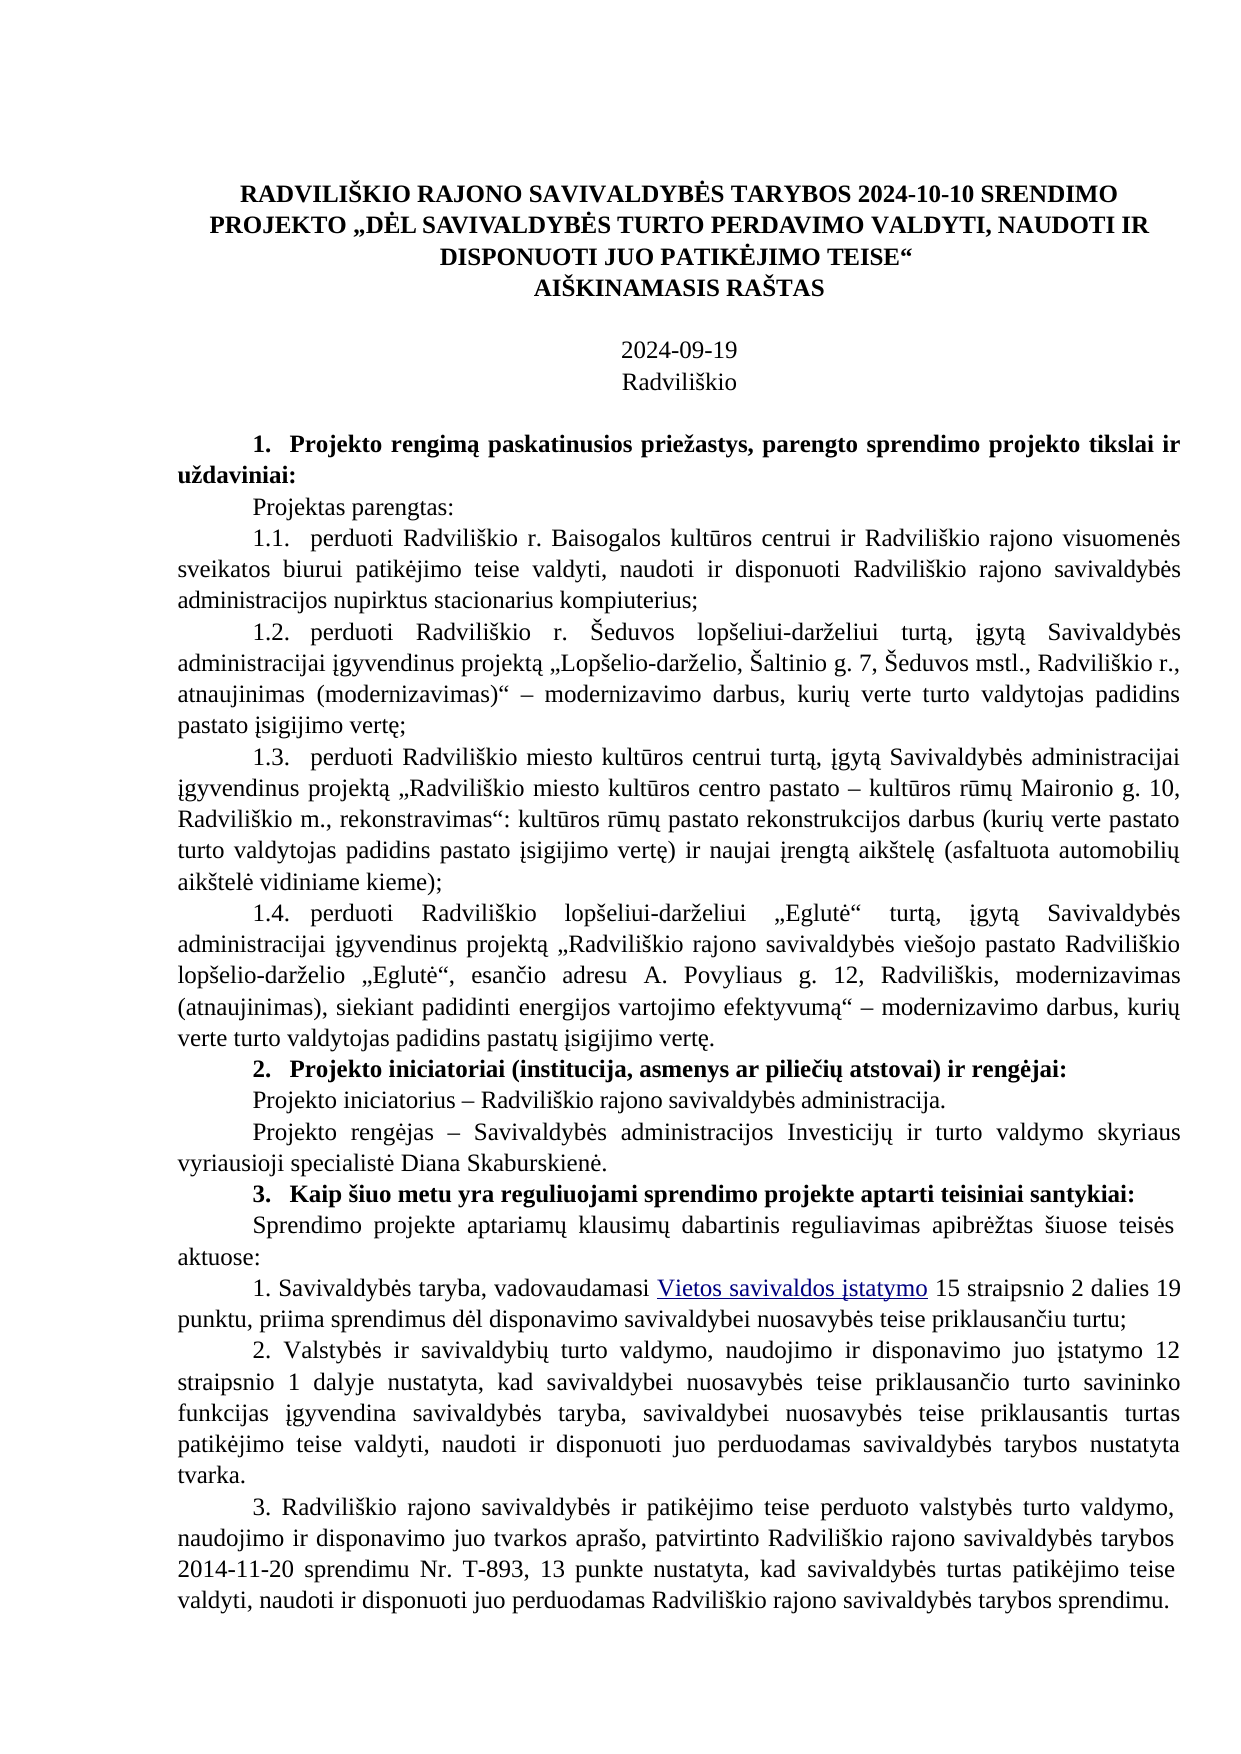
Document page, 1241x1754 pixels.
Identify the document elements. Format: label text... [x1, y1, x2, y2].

text Projekto iniciatorius – Radviliškio rajono savivaldybės administracija. [177, 1084, 1181, 1115]
text 2. Valstybės ir savivaldybių turto valdymo, naudojimo ir disponavimo juo įstatymo 12 straipsnio 1 dalyje nustatyta, kad savivaldybei nuosavybės teise priklausančio turto savininko funkcijas įgyvendina savivaldybės taryba, savivaldybei nuosavybės teise priklausantis turtas patikėjimo teise valdyti, naudoti ir disponuoti juo perduodamas savivaldybės tarybos nustatyta tvarka. [177, 1334, 1181, 1490]
text Radviliškio [177, 365, 1181, 396]
text 1.2. perduoti Radviliškio r. Šeduvos lopšeliui-darželiui turtą, įgytą Savivaldybės administracijai įgyvendinus projektą „Lopšelio-darželio, Šaltinio g. 7, Šeduvos mstl., Radviliškio r., atnaujinimas (modernizavimas)“ – modernizavimo darbus, kurių verte turto valdytojas padidins pastato įsigijimo vertę; [177, 615, 1181, 740]
text Sprendimo projekte aptariamų klausimų dabartinis reguliavimas apibrėžtas šiuose teisės aktuose: [177, 1209, 1175, 1271]
text 1. Projekto rengimą paskatinusios priežastys, parengto sprendimo projekto tikslai ir uždaviniai: [177, 428, 1181, 490]
text 3. Radviliškio rajono savivaldybės ir patikėjimo teise perduoto valstybės turto valdymo, naudojimo ir disponavimo juo tvarkos aprašo, patvirtinto Radviliškio rajono savivaldybės tarybos 2014-11-20 sprendimu Nr. T-893, 13 punkte nustatyta, kad savivaldybės turtas patikėjimo teise valdyti, naudoti ir disponuoti juo perduodamas Radviliškio rajono savivaldybės tarybos sprendimu. [177, 1490, 1175, 1615]
text 2. Projekto iniciatoriai (institucija, asmenys ar piliečių atstovai) ir rengėjai: [177, 1053, 1181, 1084]
text Projektas parengtas: [177, 490, 1181, 521]
text AIŠKINAMASIS RAŠTAS [177, 271, 1181, 303]
text Projekto rengėjas – Savivaldybės administracijos Investicijų ir turto valdymo skyriaus vyriausioji specialistė Diana Skaburskienė. [177, 1115, 1181, 1178]
text 3. Kaip šiuo metu yra reguliuojami sprendimo projekte aptarti teisiniai santykiai: [177, 1178, 1181, 1209]
text 1.3. perduoti Radviliškio miesto kultūros centrui turtą, įgytą Savivaldybės administracijai įgyvendinus projektą „Radviliškio miesto kultūros centro pastato – kultūros rūmų Maironio g. 10, Radviliškio m., rekonstravimas“: kultūros rūmų pastato rekonstrukcijos darbus (kurių verte pastato turto valdytojas padidins pastato įsigijimo vertę) ir naujai įrengtą aikštelę (asfaltuota automobilių aikštelė vidiniame kieme); [177, 740, 1181, 896]
text Radviliškio rajono Savivaldybės tarybos 2024-10-10 srendimo projekto „Dėl Savivaldybės turto perdavimo valdyti, naudoti ir disponuoti juo patikėjimo teise“ [177, 178, 1181, 271]
text 1.4. perduoti Radviliškio lopšeliui-darželiui „Eglutė“ turtą, įgytą Savivaldybės administracijai įgyvendinus projektą „Radviliškio rajono savivaldybės viešojo pastato Radviliškio lopšelio-darželio „Eglutė“, esančio adresu A. Povyliaus g. 12, Radviliškis, modernizavimas (atnaujinimas), siekiant padidinti energijos vartojimo efektyvumą“ – modernizavimo darbus, kurių verte turto valdytojas padidins pastatų įsigijimo vertę. [177, 896, 1181, 1053]
text 2024-09-19 [177, 334, 1181, 365]
text 1. Savivaldybės taryba, vadovaudamasi Vietos savivaldos įstatymo 15 straipsnio 2 dalies 19 punktu, priima sprendimus dėl disponavimo savivaldybei nuosavybės teise priklausančiu turtu; [177, 1271, 1181, 1334]
text 1.1. perduoti Radviliškio r. Baisogalos kultūros centrui ir Radviliškio rajono visuomenės sveikatos biurui patikėjimo teise valdyti, naudoti ir disponuoti Radviliškio rajono savivaldybės administracijos nupirktus stacionarius kompiuterius; [177, 521, 1181, 615]
